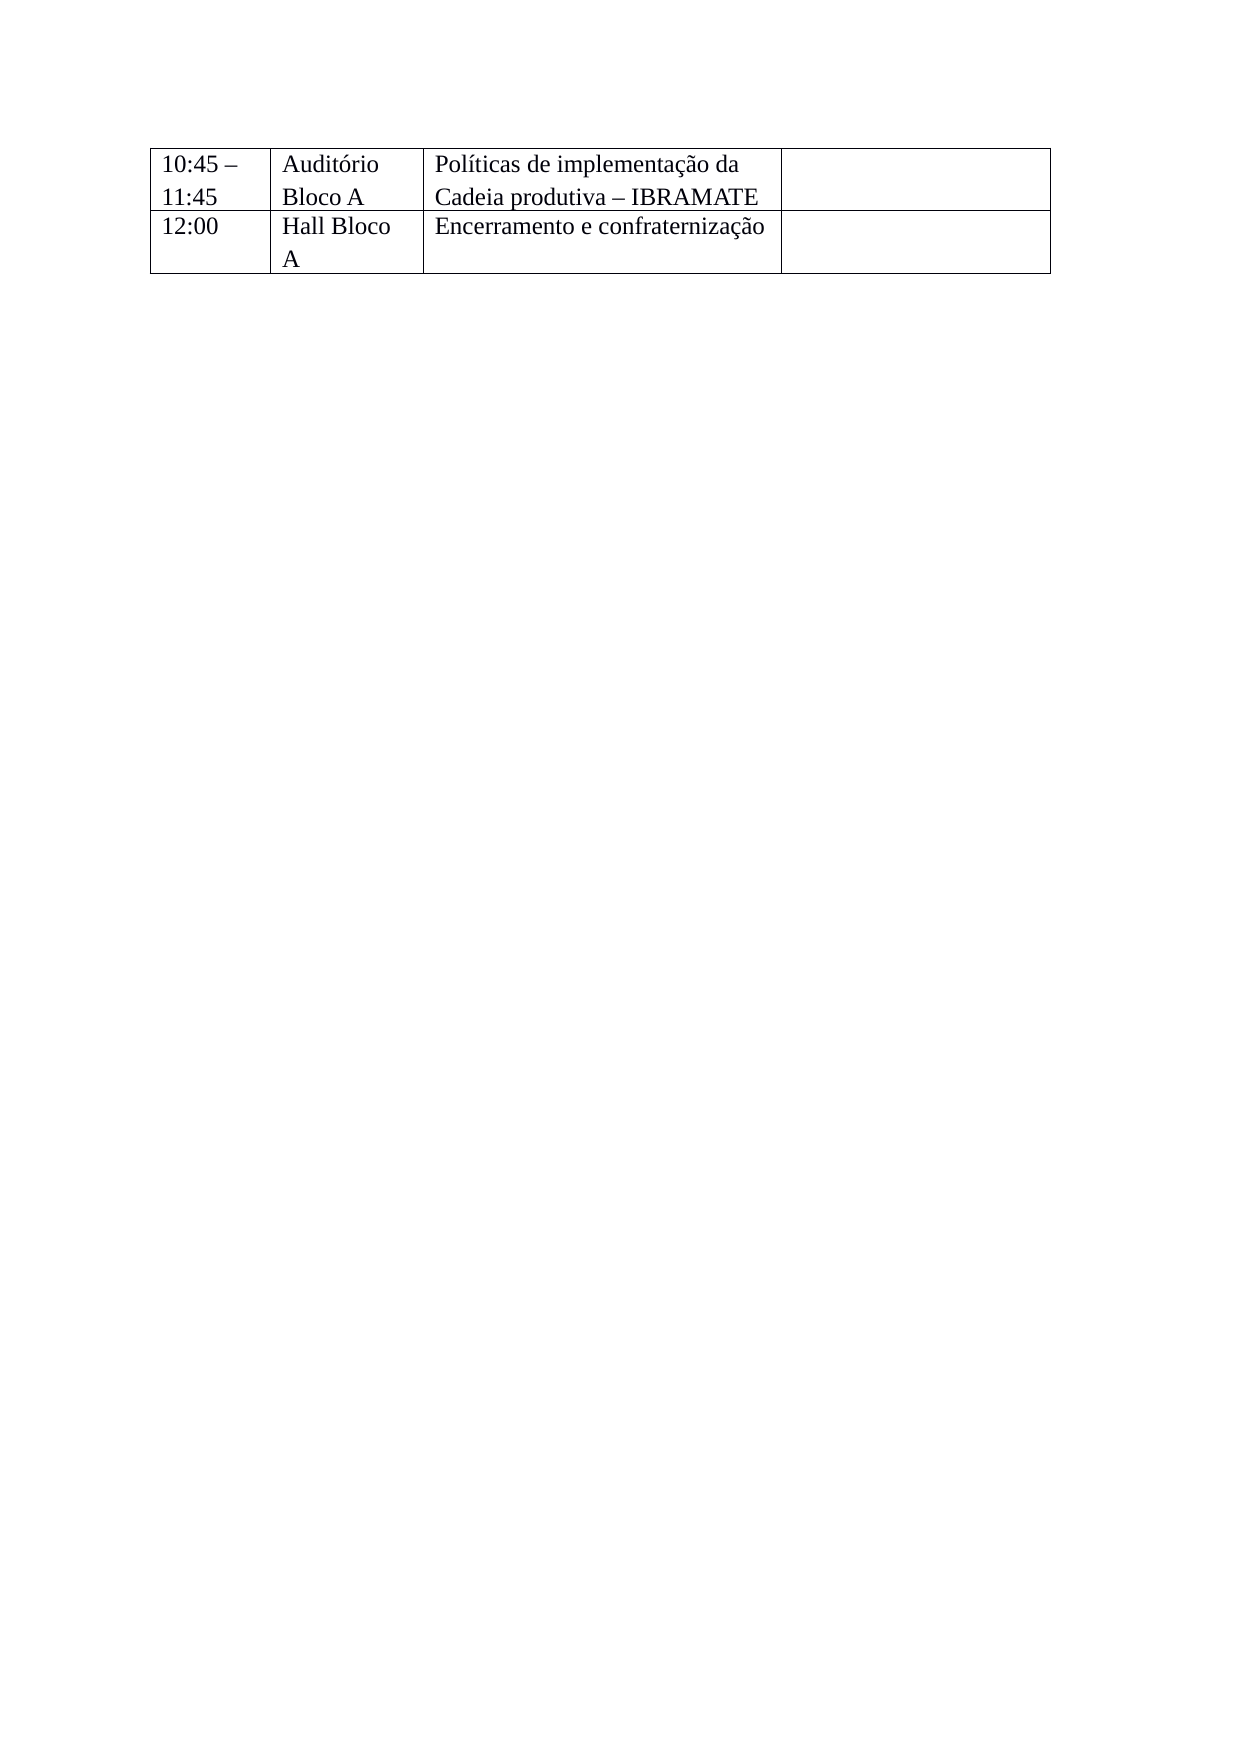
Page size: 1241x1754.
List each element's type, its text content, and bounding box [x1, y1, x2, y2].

table_cell 12:00 [151, 211, 270, 273]
table_cell Políticas de implementação da Cadeia produtiva – IBRAMATE [424, 149, 781, 210]
table_cell 10:45 – 11:45 [151, 149, 270, 210]
table_cell [782, 211, 1050, 273]
table_cell [782, 149, 1050, 210]
table_cell Auditório Bloco A [271, 149, 423, 210]
table_cell Hall Bloco A [271, 211, 423, 273]
table_cell Encerramento e confraternização [424, 211, 781, 273]
